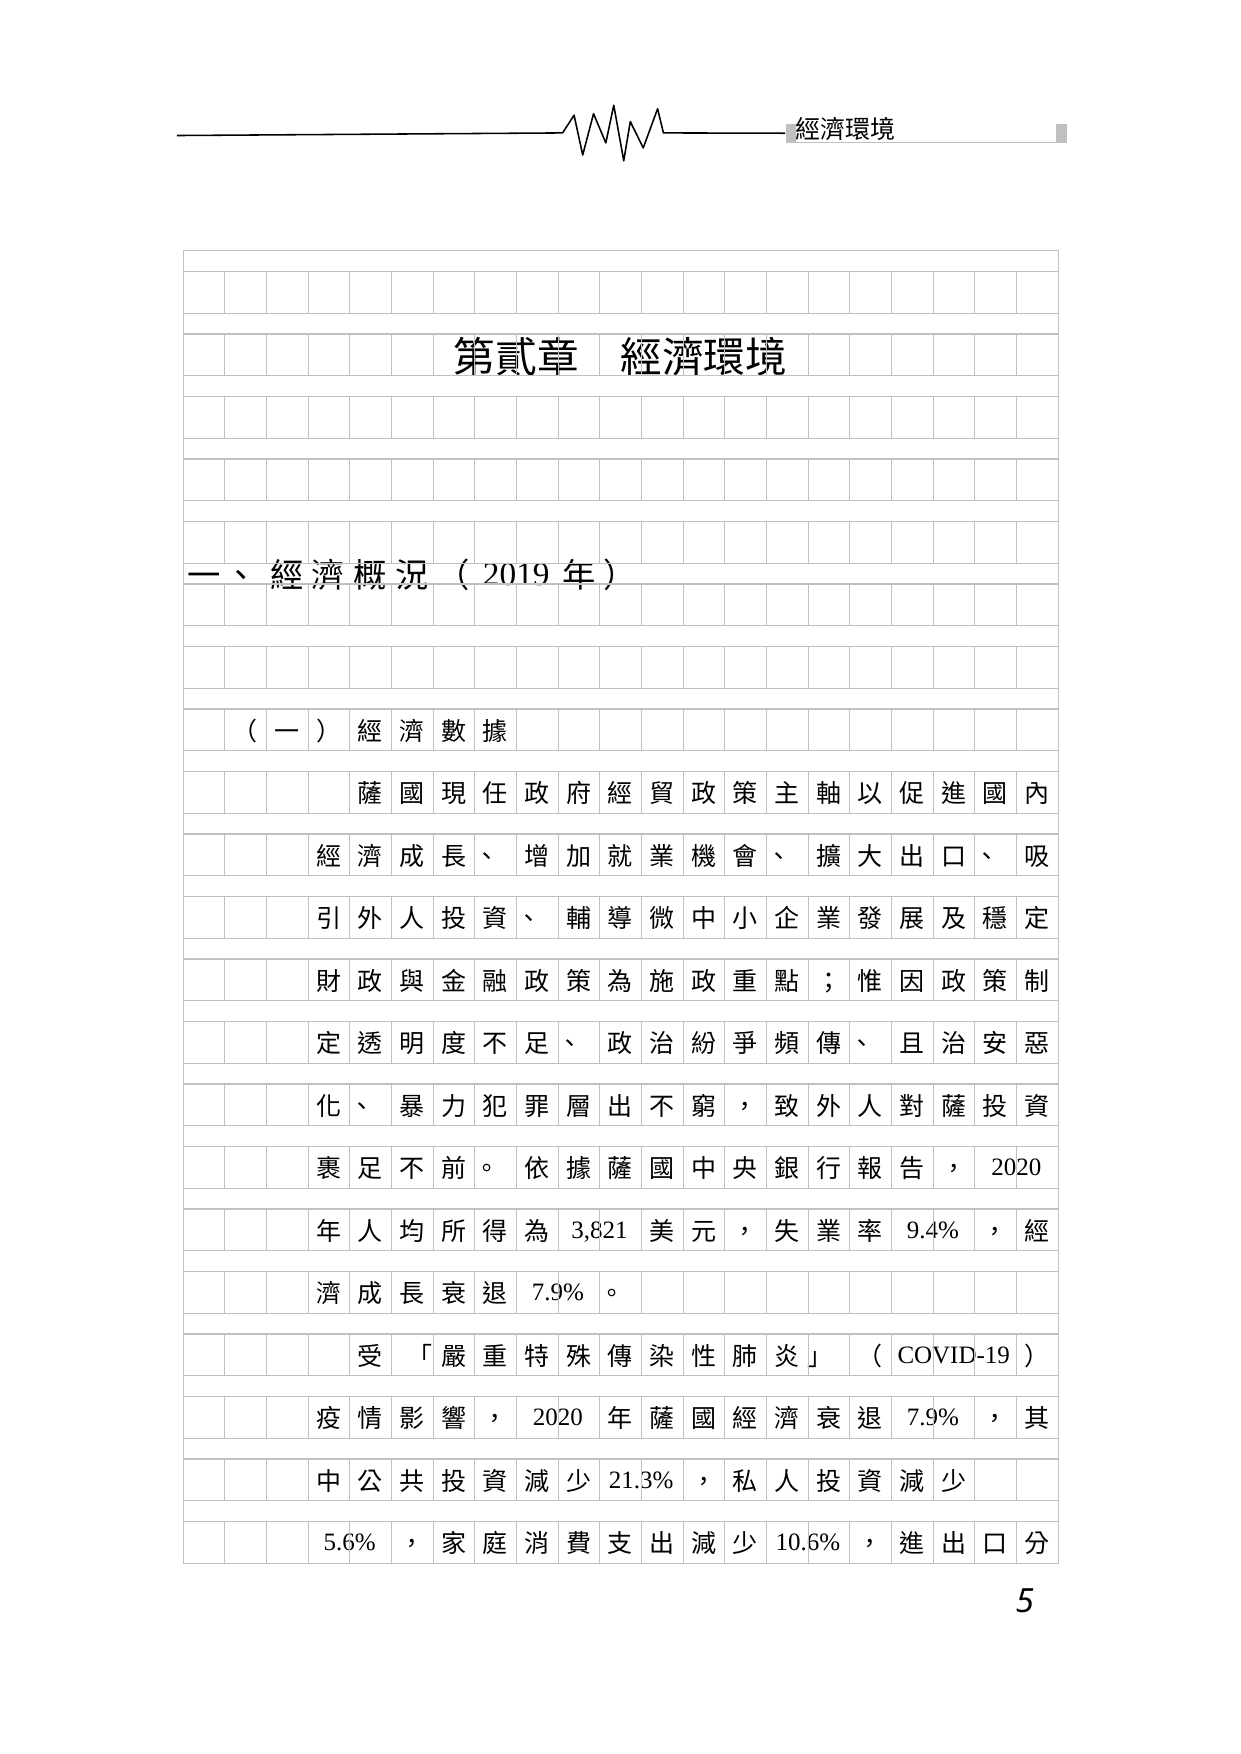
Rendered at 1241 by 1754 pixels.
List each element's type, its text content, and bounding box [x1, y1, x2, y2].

text 一、經濟概況（2019年） [934, 585, 974, 625]
text 第貳章 經濟環境 [350, 335, 391, 375]
text 第貳章 經濟環境 [600, 335, 641, 375]
text 薩國現任政府經貿政策主軸以促進國內經濟成長、增加就業機會、擴大出口、吸引外人投資、輔導微中小企業發展及穩定財政與金融政策為施政重點；惟因政策制定透明度不足、政治紛爭頻傳、且治安惡化、暴力犯罪層出不窮，致外人對薩投資裹足不前。依據薩國中央銀行報告，2020年人均所得為3,821美元，失業率9.4%，經濟成長衰退7.9%。 [281, 1251, 1058, 1271]
text 薩國現任政府經貿政策主軸以促進國內經濟成長、增加就業機會、擴大出口、吸引外人投資、輔導微中小企業發展及穩定財政與金融政策為施政重點；惟因政策制定透明度不足、政治紛爭頻傳、且治安惡化、暴力犯罪層出不窮，致外人對薩投資裹足不前。依據薩國中央銀行報告，2020年人均所得為3,821美元，失業率9.4%，經濟成長衰退7.9%。 [281, 1064, 1058, 1083]
text 第貳章 經濟環境 [184, 314, 1058, 333]
text 一、經濟概況（2019年） [809, 522, 849, 563]
text 受「嚴重特殊傳染性肺炎」（COVID-19）疫情影響，2020年薩國經濟衰退7.9%，其中公共投資減少21.3%，私人投資減少5.6%，家庭消費支出減少10.6%，進出口分別衰退10.2%及21.2%。 [281, 1439, 1058, 1458]
text 一、經濟概況（2019年） [184, 522, 224, 563]
text 一、經濟概況（2019年） [487, 564, 503, 583]
text 第貳章 經濟環境 [559, 335, 599, 375]
text 第貳章 經濟環境 [225, 335, 266, 375]
text 一、經濟概況（2019年） [184, 501, 1058, 521]
text 一、經濟概況（2019年） [850, 585, 891, 625]
text 一、經濟概況（2019年） [392, 522, 433, 563]
text 一、經濟概況（2019年） [892, 585, 933, 625]
text 一、經濟概況（2019年） [462, 564, 493, 583]
text 一、經濟概況（2019年） [184, 585, 224, 625]
text 一、經濟概況（2019年） [434, 522, 474, 563]
text 第貳章 經濟環境 [1017, 335, 1058, 375]
text 第貳章 經濟環境 [309, 335, 349, 375]
text 第貳章 經濟環境 [642, 335, 683, 375]
text [559, 710, 599, 750]
text 第貳章 經濟環境 [517, 345, 528, 375]
text 一、經濟概況（2019年） [767, 585, 808, 625]
text 一、經濟概況（2019年） [809, 585, 849, 625]
text [600, 710, 641, 750]
text 經 [350, 710, 391, 750]
text 一、經濟概況（2019年） [684, 585, 724, 625]
text 薩國現任政府經貿政策主軸以促進國內經濟成長、增加就業機會、擴大出口、吸引外人投資、輔導微中小企業發展及穩定財政與金融政策為施政重點；惟因政策制定透明度不足、政治紛爭頻傳、且治安惡化、暴力犯罪層出不窮，致外人對薩投資裹足不前。依據薩國中央銀行報告，2020年人均所得為3,821美元，失業率9.4%，經濟成長衰退7.9%。 [281, 1189, 1058, 1208]
text [934, 710, 974, 750]
text 一、經濟概況（2019年） [350, 522, 391, 563]
text 第貳章 經濟環境 [517, 335, 558, 375]
text 第貳章 經濟環境 [475, 335, 516, 375]
text 一、經濟概況（2019年） [684, 522, 724, 563]
text 一、經濟概況（2019年） [559, 585, 599, 625]
text 一、經濟概況（2019年） [934, 522, 974, 563]
text [809, 710, 849, 750]
text [517, 710, 558, 750]
text 薩國現任政府經貿政策主軸以促進國內經濟成長、增加就業機會、擴大出口、吸引外人投資、輔導微中小企業發展及穩定財政與金融政策為施政重點；惟因政策制定透明度不足、政治紛爭頻傳、且治安惡化、暴力犯罪層出不窮，致外人對薩投資裹足不前。依據薩國中央銀行報告，2020年人均所得為3,821美元，失業率9.4%，經濟成長衰退7.9%。 [281, 939, 1058, 958]
text 一、經濟概況（2019年） [850, 522, 891, 563]
text 一、經濟概況（2019年） [975, 585, 1016, 625]
text 一、經濟概況（2019年） [225, 585, 266, 625]
text 薩國現任政府經貿政策主軸以促進國內經濟成長、增加就業機會、擴大出口、吸引外人投資、輔導微中小企業發展及穩定財政與金融政策為施政重點；惟因政策制定透明度不足、政治紛爭頻傳、且治安惡化、暴力犯罪層出不窮，致外人對薩投資裹足不前。依據薩國中央銀行報告，2020年人均所得為3,821美元，失業率9.4%，經濟成長衰退7.9%。 [281, 814, 1058, 833]
text 一、經濟概況（2019年） [517, 522, 558, 563]
text [642, 710, 683, 750]
text [850, 710, 891, 750]
text 一、經濟概況（2019年） [767, 522, 808, 563]
text 一、經濟概況（2019年） [642, 522, 683, 563]
text [207, 710, 224, 750]
text 第貳章 經濟環境 [267, 335, 308, 375]
text 一、經濟概況（2019年） [350, 585, 391, 625]
text 濟 [392, 710, 433, 750]
text 第貳章 經濟環境 [725, 363, 740, 375]
text 薩國現任政府經貿政策主軸以促進國內經濟成長、增加就業機會、擴大出口、吸引外人投資、輔導微中小企業發展及穩定財政與金融政策為施政重點；惟因政策制定透明度不足、政治紛爭頻傳、且治安惡化、暴力犯罪層出不窮，致外人對薩投資裹足不前。依據薩國中央銀行報告，2020年人均所得為3,821美元，失業率9.4%，經濟成長衰退7.9%。 [281, 1126, 1058, 1146]
text 一、經濟概況（2019年） [892, 522, 933, 563]
text （ [225, 710, 266, 750]
text 一、經濟概況（2019年） [600, 585, 641, 625]
text 一、經濟概況（2019年） [309, 585, 349, 625]
text 一、經濟概況（2019年） [309, 522, 349, 563]
text 一、經濟概況（2019年） [434, 585, 474, 625]
text [684, 710, 724, 750]
text 一、經濟概況（2019年） [559, 522, 599, 563]
text [975, 710, 1016, 750]
text 第貳章 經濟環境 [767, 335, 808, 375]
text 數 [434, 710, 474, 750]
text [767, 710, 808, 750]
text 第貳章 經濟環境 [684, 335, 724, 375]
text [1017, 710, 1058, 750]
text 一、經濟概況（2019年） [392, 585, 433, 625]
text 一、經濟概況（2019年） [600, 522, 641, 563]
text 一、經濟概況（2019年） [420, 564, 461, 583]
text 一、經濟概況（2019年） [642, 585, 683, 625]
text 一、經濟概況（2019年） [1017, 522, 1058, 563]
text 第貳章 經濟環境 [850, 335, 891, 375]
text 第貳章 經濟環境 [934, 335, 974, 375]
text [725, 710, 766, 750]
text [207, 689, 1058, 708]
text 一、經濟概況（2019年） [582, 564, 611, 583]
text 受「嚴重特殊傳染性肺炎」（COVID-19）疫情影響，2020年薩國經濟衰退7.9%，其中公共投資減少21.3%，私人投資減少5.6%，家庭消費支出減少10.6%，進出口分別衰退10.2%及21.2%。 [281, 1501, 1058, 1521]
text 第貳章 經濟環境 [809, 335, 849, 375]
text 薩國現任政府經貿政策主軸以促進國內經濟成長、增加就業機會、擴大出口、吸引外人投資、輔導微中小企業發展及穩定財政與金融政策為施政重點；惟因政策制定透明度不足、政治紛爭頻傳、且治安惡化、暴力犯罪層出不窮，致外人對薩投資裹足不前。依據薩國中央銀行報告，2020年人均所得為3,821美元，失業率9.4%，經濟成長衰退7.9%。 [281, 751, 1058, 771]
text 第貳章 經濟環境 [725, 335, 766, 375]
text 一、經濟概況（2019年） [475, 585, 516, 625]
text 一、經濟概況（2019年） [517, 585, 558, 625]
text 一 [267, 710, 308, 750]
text 一、經濟概況（2019年） [975, 522, 1016, 563]
text 據 [475, 710, 516, 750]
text 一、經濟概況（2019年） [1017, 585, 1058, 625]
text 一、經濟概況（2019年） [725, 522, 766, 563]
text 一、經濟概況（2019年） [526, 564, 544, 583]
text 薩國現任政府經貿政策主軸以促進國內經濟成長、增加就業機會、擴大出口、吸引外人投資、輔導微中小企業發展及穩定財政與金融政策為施政重點；惟因政策制定透明度不足、政治紛爭頻傳、且治安惡化、暴力犯罪層出不窮，致外人對薩投資裹足不前。依據薩國中央銀行報告，2020年人均所得為3,821美元，失業率9.4%，經濟成長衰退7.9%。 [281, 876, 1058, 896]
text 一、經濟概況（2019年） [267, 585, 308, 625]
text 第貳章 經濟環境 [184, 335, 224, 375]
text 一、經濟概況（2019年） [267, 522, 308, 563]
text 一、經濟概況（2019年） [611, 564, 1058, 583]
text 一、經濟概況（2019年） [225, 522, 266, 563]
text 一、經濟概況（2019年） [184, 564, 358, 583]
text 第貳章 經濟環境 [434, 335, 474, 375]
text 第貳章 經濟環境 [975, 335, 1016, 375]
text 薩國現任政府經貿政策主軸以促進國內經濟成長、增加就業機會、擴大出口、吸引外人投資、輔導微中小企業發展及穩定財政與金融政策為施政重點；惟因政策制定透明度不足、政治紛爭頻傳、且治安惡化、暴力犯罪層出不窮，致外人對薩投資裹足不前。依據薩國中央銀行報告，2020年人均所得為3,821美元，失業率9.4%，經濟成長衰退7.9%。 [281, 1001, 1058, 1021]
text 一、經濟概況（2019年） [475, 522, 516, 563]
text 第貳章 經濟環境 [892, 335, 933, 375]
text 第貳章 經濟環境 [392, 335, 433, 375]
text 一、經濟概況（2019年） [725, 585, 766, 625]
text 受「嚴重特殊傳染性肺炎」（COVID-19）疫情影響，2020年薩國經濟衰退7.9%，其中公共投資減少21.3%，私人投資減少5.6%，家庭消費支出減少10.6%，進出口分別衰退10.2%及21.2%。 [281, 1314, 1058, 1333]
text [892, 710, 933, 750]
text 受「嚴重特殊傳染性肺炎」（COVID-19）疫情影響，2020年薩國經濟衰退7.9%，其中公共投資減少21.3%，私人投資減少5.6%，家庭消費支出減少10.6%，進出口分別衰退10.2%及21.2%。 [281, 1376, 1058, 1396]
text ） [309, 710, 349, 750]
text 一、經濟概況（2019年） [380, 564, 411, 583]
text 一、經濟概況（2019年） [545, 564, 579, 583]
